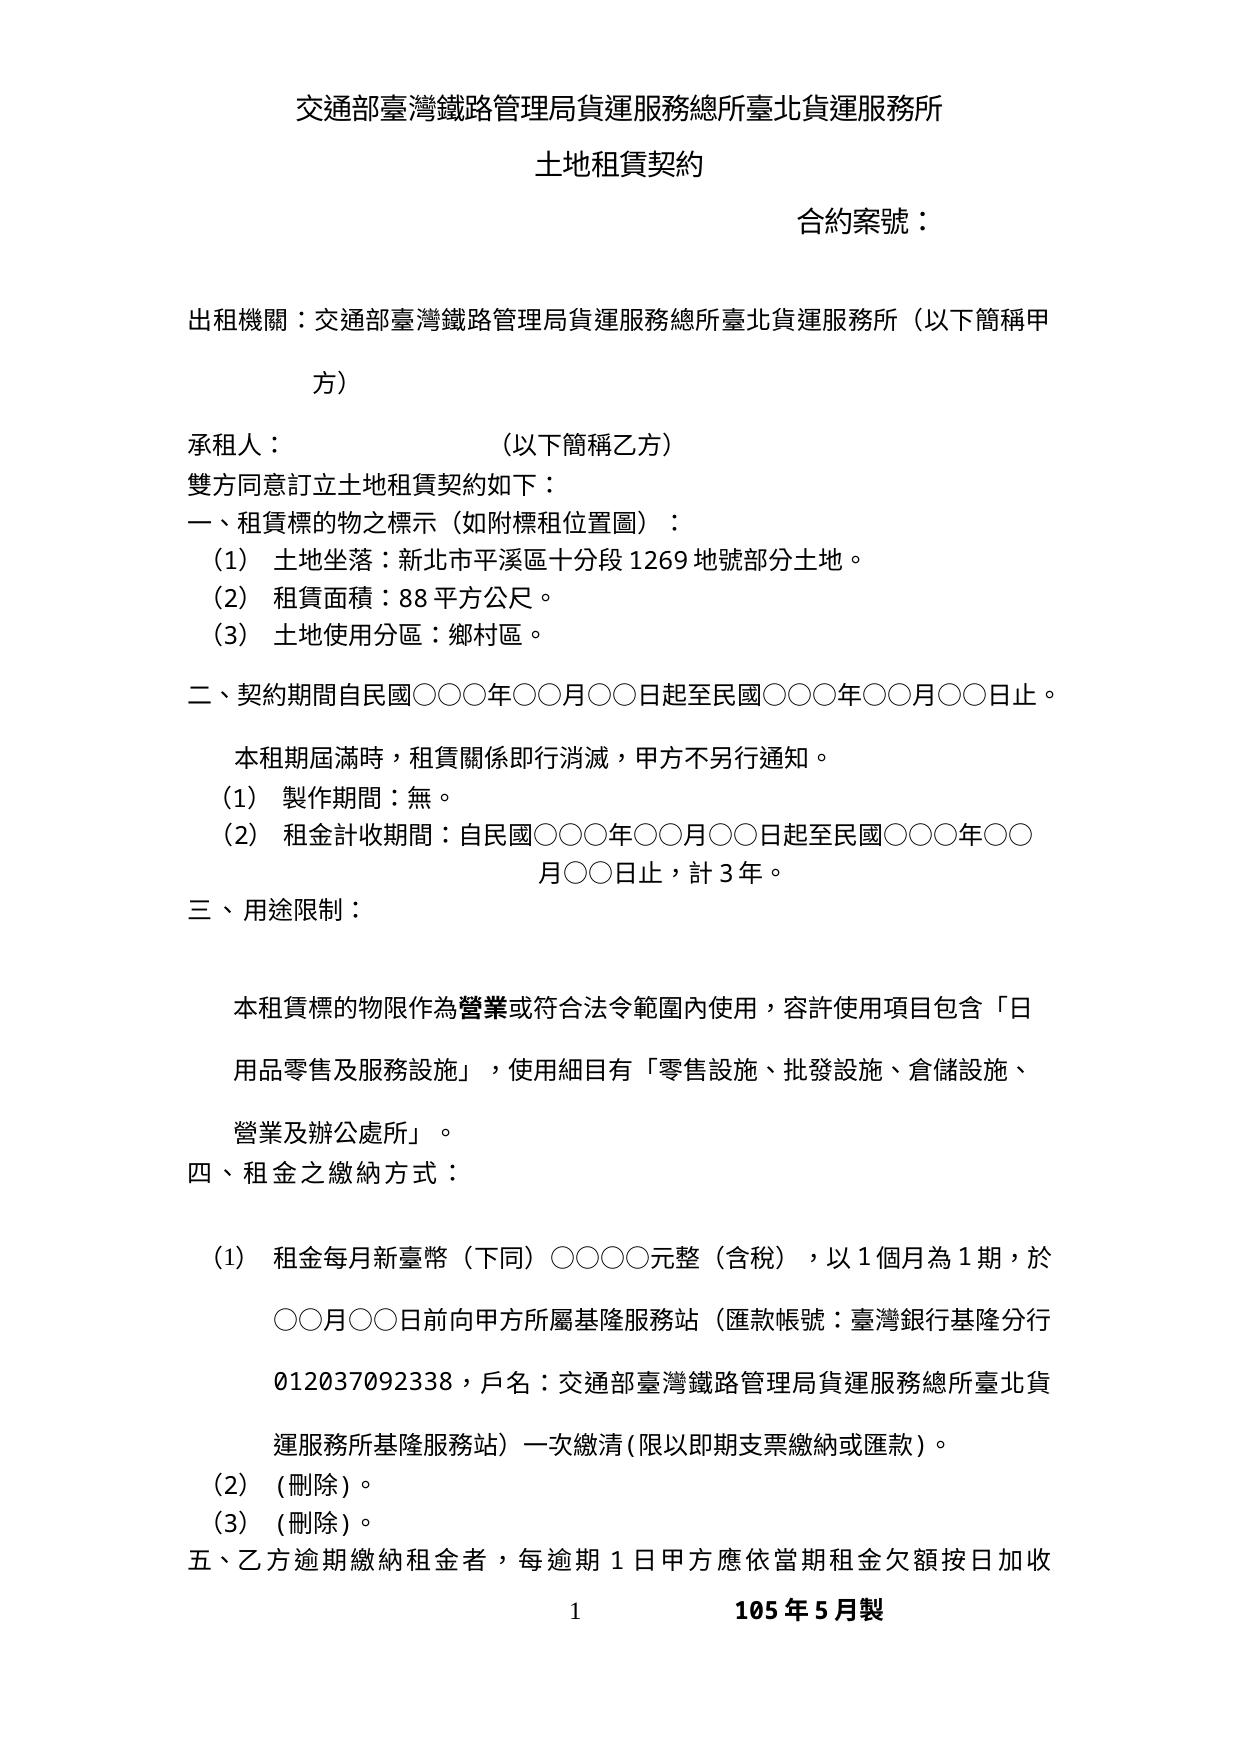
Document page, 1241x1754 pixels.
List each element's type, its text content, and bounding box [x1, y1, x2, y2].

list 租賃面積：88平方公尺。 [198, 577, 1047, 614]
text 二、契約期間自民國○○○年○○月○○日起至民國○○○年○○月○○日止。本租期屆滿時，租賃關係即行消滅，甲方不另行通知。 [187, 652, 1053, 777]
text 三、用途限制： [187, 889, 1053, 927]
list 製作期間：無。 [207, 777, 1047, 814]
list 租金計收期間：自民國○○○年○○月○○日起至民國○○○年○○月○○日止，計3年。 [208, 814, 1047, 889]
list (刪除)。 [198, 1464, 1047, 1502]
list 土地坐落：新北市平溪區十分段1269地號部分土地。 [198, 539, 1047, 577]
text 出租機關：交通部臺灣鐵路管理局貨運服務總所臺北貨運服務所（以下簡稱甲方） [187, 277, 1053, 402]
list 租金每月新臺幣（下同）○○○○元整（含稅），以1個月為1期，於○○月○○日前向甲方所屬基隆服務站（匯款帳號：臺灣銀行基隆分行012037092338，戶名：交通部臺灣鐵路管理局貨運服務總所臺北貨運服務所基隆服務站）一次繳清(限以即期支票繳納或匯款)。 [198, 1214, 1053, 1464]
list (刪除)。 [198, 1502, 1047, 1539]
text 承租人： （以下簡稱乙方） [187, 402, 1053, 464]
text 雙方同意訂立土地租賃契約如下： [187, 464, 1047, 502]
list 土地使用分區：鄉村區。 [198, 614, 1047, 652]
text 合約案號： [187, 202, 1053, 239]
text 四、租金之繳納方式： [187, 1152, 1053, 1189]
text 交通部臺灣鐵路管理局貨運服務總所臺北貨運服務所 [187, 89, 1053, 127]
text 本租賃標的物限作為營業或符合法令範圍內使用，容許使用項目包含「日用品零售及服務設施」，使用細目有「零售設施、批發設施、倉儲設施、營業及辦公處所」。 [234, 964, 1053, 1152]
text 土地租賃契約 [187, 146, 1053, 183]
text 五、乙方逾期繳納租金者，每逾期1日甲方應依當期租金欠額按日加收 [187, 1539, 1053, 1577]
text 一、租賃標的物之標示（如附標租位置圖）： [187, 502, 1047, 539]
